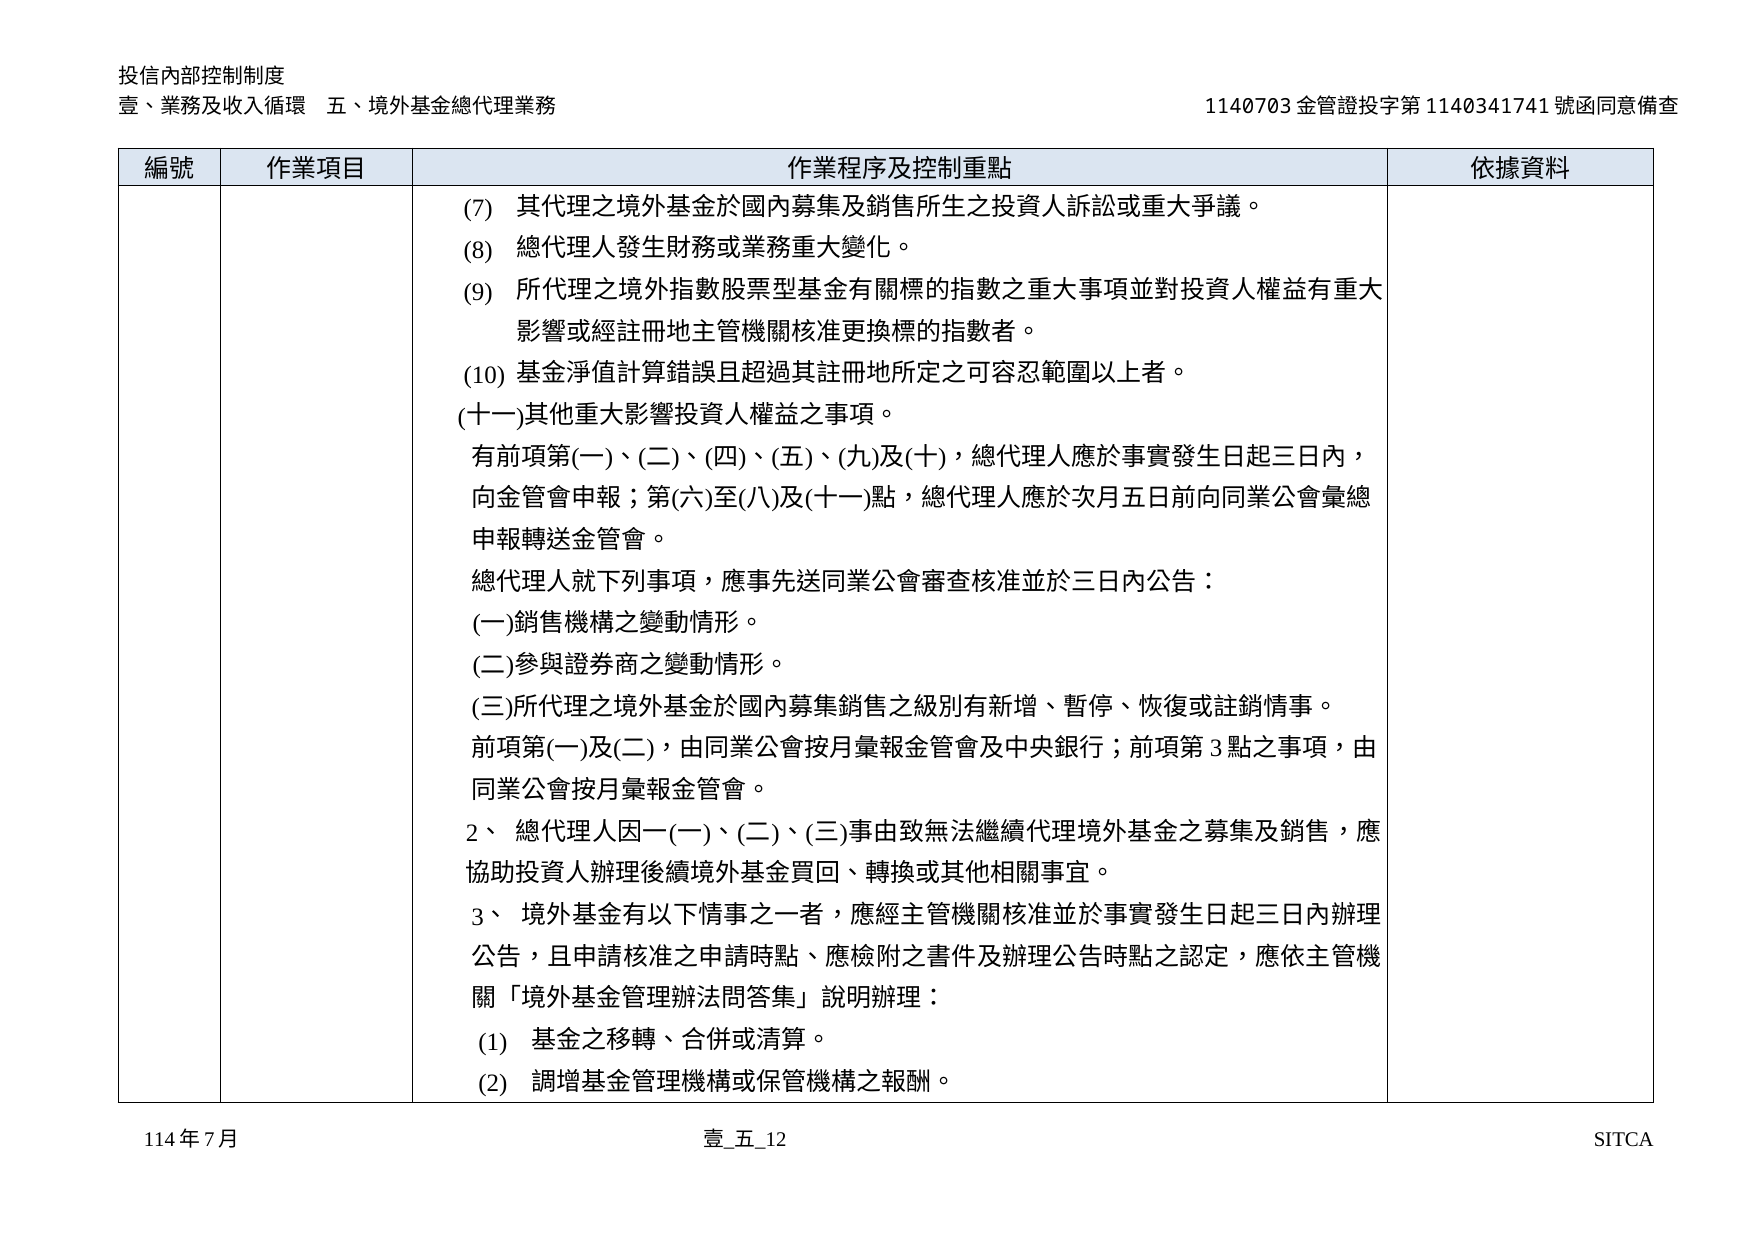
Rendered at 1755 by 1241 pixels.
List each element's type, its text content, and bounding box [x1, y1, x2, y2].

table_cell [119, 186, 220, 1102]
table_cell 總代理人就以下事項，應於事實發生日起三日內公告，且公告時點之認定應依主管機關「境外基金管理辦法問答集」說明辦理： 所代理之境外基金經境外基金註冊地主管機關撤銷其核准、限制其投資活動。 境外基金機構因解散、停業、營業移轉、併購、歇業及其當地國法令撤銷或廢止許可或其他相似之重大事由，致不能繼續從事相關業務。 所代理之境外基金經主管機關撤銷者。 境外基金管理機構受其主管機關處分。 所代理之境外基金有暫停及恢復交易情事。 其代理之境外基金公開說明書或交付投資人之其他相關文件，其所載內容有變動或增加，致重大影響投資人之權益。 其代理之境外基金於國內募集及銷售所生之投資人訴訟或重大爭議。 總代理人發生財務或業務重大變化。 所代理之境外指數股票型基金有關標的指數之重大事項並對投資人權益有重大影響或經註冊地主管機關核准更換標的指數者。 基金淨值計算錯誤且超過其註冊地所定之可容忍範圍以上者。 (十一)其他重大影響投資人權益之事項。 有前項第(一)、(二)、(四)、(五)、(九)及(十)，總代理人應於事實發生日起三日內，向金管會申報；第(六)至(八)及(十一)點，總代理人應於次月五日前向同業公會彙總申報轉送金管會。 總代理人就下列事項，應事先送同業公會審查核准並於三日內公告： (一)銷售機構之變動情形。 (二)參與證券商之變動情形。 (三)所代理之境外基金於國內募集銷售之級別有新增、暫停、恢復或註銷情事。 前項第(一)及(二)，由同業公會按月彙報金管會及中央銀行；前項第3點之事項，由同業公會按月彙報金管會。 總代理人因一(一)、(二)、(三)事由致無法繼續代理境外基金之募集及銷售，應協助投資人辦理後續境外基金買回、轉換或其他相關事宜。 境外基金有以下情事之一者，應經主管機關核准並於事實發生日起三日內辦理公告，且申請核准之申請時點、應檢附之書件及辦理公告時點之認定，應依主管機關「境外基金管理辦法問答集」說明辦理： 基金之移轉、合併或清算。 調增基金管理機構或保管機構之報酬。 終止該基金在國內募集及銷售。 變更基金管理機構或保管機構。 變更基金名稱。 變更該基金投資有價證券或從事證券相關商品交易之基本方針及範圍，與境外基金管理辦法第23條規定不符者。 變更基金之投資標的與策略，致基金種類變更者。 基金管理機構或保管機構之組織重大調整或名稱變更。 其他經主管機關規定應核准之事項。 總代理人應於每一營業日將其前一營業日代理之境外基金名稱、經交易確認之申購、買回或轉換之總金額、單位數及其他主管機關所訂事項，依主管機關規定之格式及內容，透過主管機關指定之資訊傳輸系統向主管機關或主管機關指定之機構辦理申報。 總代理人所代理之境外基金，應依主管機關規定之格式及內容，於每月終了後十個營業日內編具月報，並透過主管機關指定之資訊傳輸系統送同業公會彙送主管機關及中央銀行。但涉及投資比率之資料得於次月底前補送。 總代理人所代理之境外基金，應依基金註冊地之規定，編具年度財務報告，併同其中文簡譯本即時辦理公告。基金註冊地規定應編具半年度財務報告者亦同。 總代理人應於每一營業日公告所代理境外基金之單位淨資產價值。 境外基金公開說明書之更新或修正，總代理人應將其中譯本於更新或修正後三日內辦理公告。 投資人須知應於每季終了一個月內更新。投資人須知之更新或修正，總代理人應於更新或修正後三日內辦理公告。 [413, 186, 1387, 1102]
table_header 作業項目 [221, 149, 412, 185]
table_header 作業程序及控制重點 [413, 149, 1387, 185]
table_header 編號 [119, 149, 220, 185]
table_cell [221, 186, 412, 1102]
table_header 依據資料 [1388, 149, 1653, 185]
table_cell [1388, 186, 1653, 1102]
